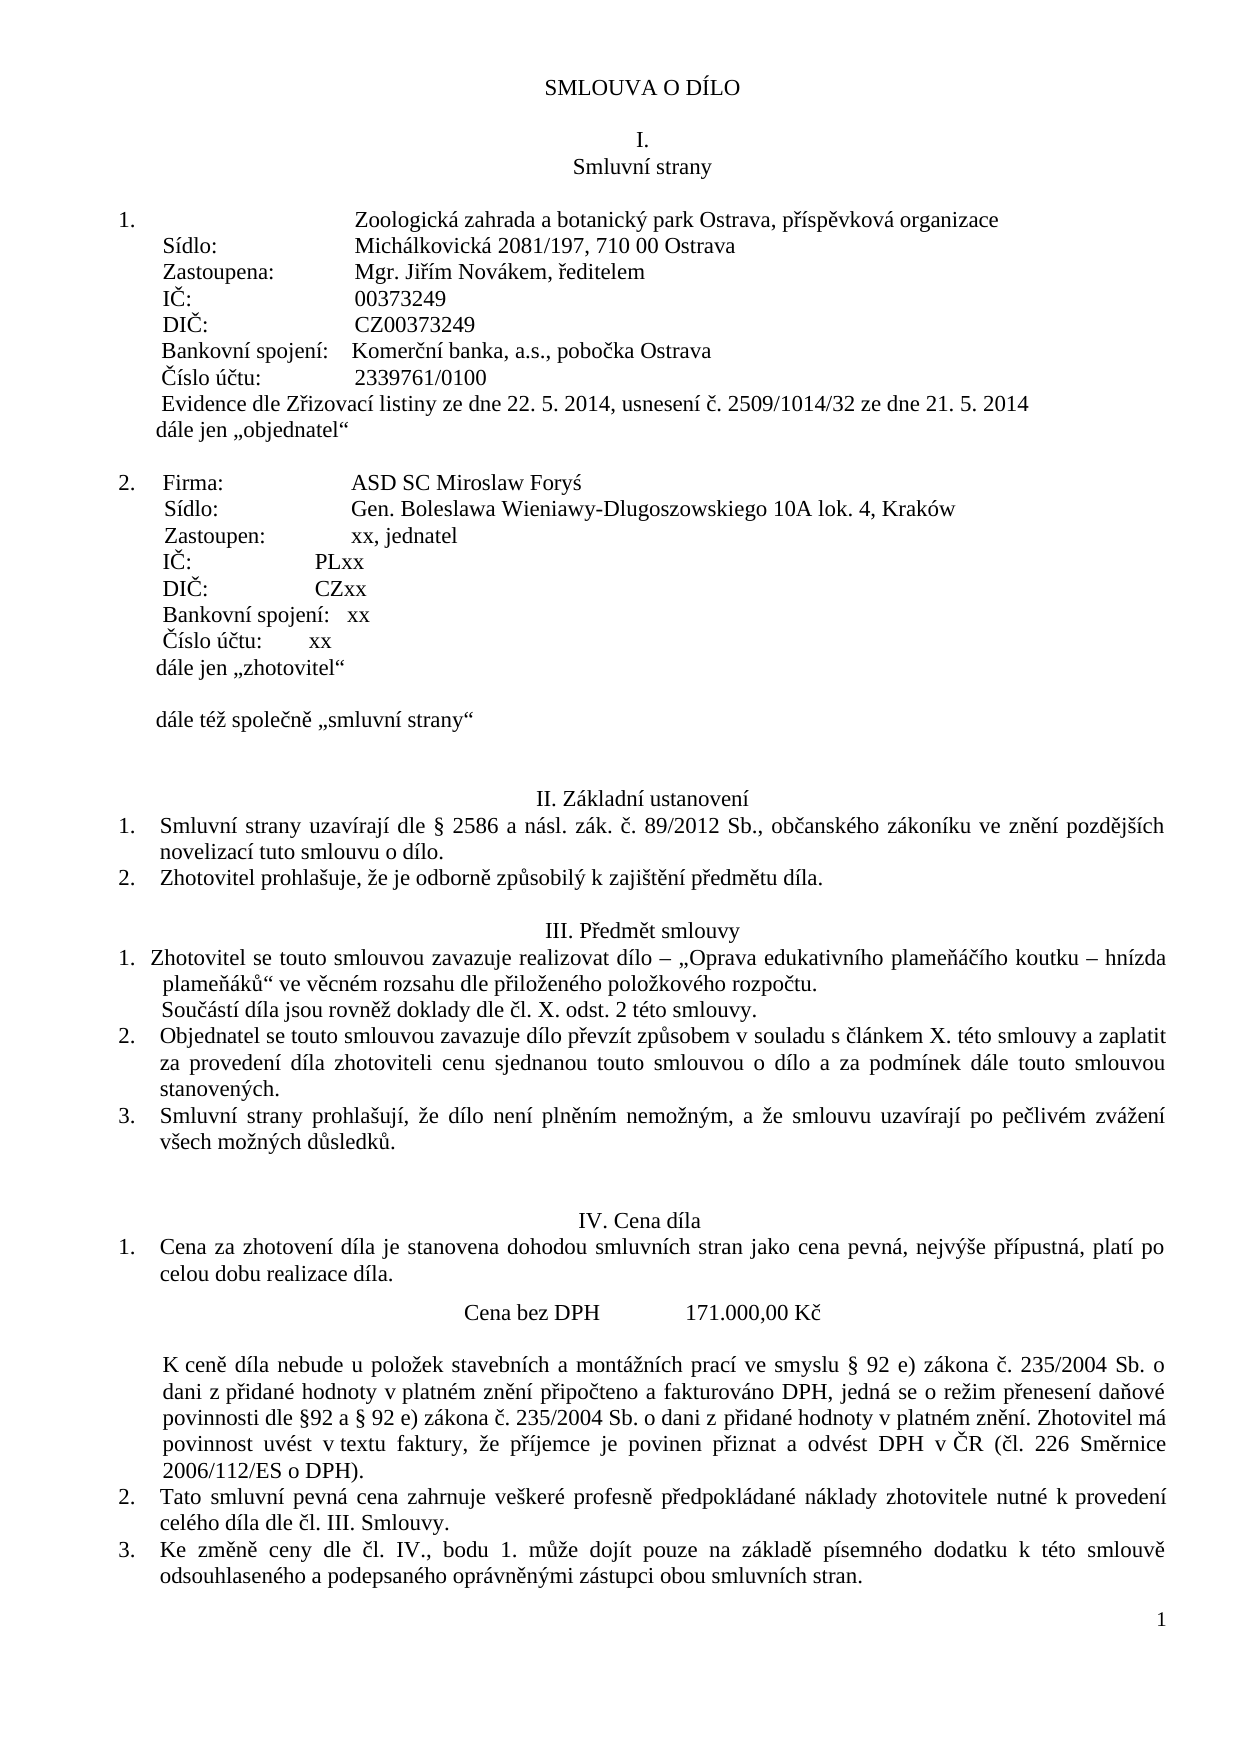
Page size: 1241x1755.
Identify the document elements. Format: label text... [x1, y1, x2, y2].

list Zhotovitel prohlašuje, že je odborně způsobilý k zajištění předmětu díla. [118, 864, 1167, 891]
text smlouva O DÍlO [118, 74, 1167, 100]
text DIČ: CZxx [156, 574, 1167, 601]
text Sídlo: Michálkovická 2081/197, 710 00 Ostrava [118, 232, 1167, 258]
text IČ: PLxx [156, 548, 1167, 574]
text Sídlo: Gen. Boleslawa Wieniawy-Dlugoszowskiego 10A lok. 4, Kraków [118, 496, 1167, 522]
text Zastoupena: Mgr. Jiřím Novákem, ředitelem [118, 258, 1167, 285]
text Součástí díla jsou rovněž doklady dle čl. X. odst. 2 této smlouvy. [156, 996, 1167, 1023]
text Cena bez DPH 171.000,00 Kč [118, 1299, 1167, 1325]
text 1. Zoologická zahrada a botanický park Ostrava, příspěvková organizace [118, 206, 1167, 232]
text Zastoupen: xx, jednatel [118, 522, 1167, 548]
text Smluvní strany [118, 153, 1167, 179]
text dále též společně „smluvní strany“ [156, 706, 1167, 733]
text Číslo účtu: 2339761/0100 [156, 364, 1167, 390]
text dále jen „zhotovitel“ [156, 654, 1167, 680]
list Cena za zhotovení díla je stanovena dohodou smluvních stran jako cena pevná, nejvýše přípustná, platí po celou dobu realizace díla. [118, 1233, 1167, 1286]
text Číslo účtu: xx [156, 627, 1167, 654]
subtitle IV. Cena díla [118, 1207, 1167, 1233]
list Smluvní strany prohlašují, že dílo není plněním nemožným, a že smlouvu uzavírají po pečlivém zvážení všech možných důsledků. [118, 1102, 1167, 1154]
text 2. Firma: ASD SC Miroslaw Foryś [118, 469, 1167, 496]
text K ceně díla nebude u položek stavebních a montážních prací ve smyslu § 92 e) zákona č. 235/2004 Sb. o dani z přidané hodnoty v platném znění připočteno a fakturováno DPH, jedná se o režim přenesení daňové povinnosti dle §92 a § 92 e) zákona č. 235/2004 Sb. o dani z přidané hodnoty v platném znění. Zhotovitel má povinnost uvést v textu faktury, že příjemce je povinen přiznat a odvést DPH v ČR (čl. 226 Směrnice 2006/112/ES o DPH). [162, 1351, 1167, 1483]
text IČ: 00373249 [156, 285, 1167, 311]
list Smluvní strany uzavírají dle § 2586 a násl. zák. č. 89/2012 Sb., občanského zákoníku ve znění pozdějších novelizací tuto smlouvu o dílo. [118, 812, 1167, 864]
text Bankovní spojení: xx [156, 601, 1167, 627]
text III. Předmět smlouvy [118, 917, 1167, 943]
text dále jen „objednatel“ [156, 416, 1167, 443]
text I. [118, 127, 1167, 153]
text DIČ: CZ00373249 [156, 311, 1167, 337]
text Evidence dle Zřizovací listiny ze dne 22. 5. 2014, usnesení č. 2509/1014/32 ze dne 21. 5. 2014 [156, 390, 1167, 416]
text Bankovní spojení: Komerční banka, a.s., pobočka Ostrava [156, 337, 1167, 364]
list Tato smluvní pevná cena zahrnuje veškeré profesně předpokládané náklady zhotovitele nutné k provedení celého díla dle čl. III. Smlouvy. [118, 1483, 1167, 1536]
list Objednatel se touto smlouvou zavazuje dílo převzít způsobem v souladu s článkem X. této smlouvy a zaplatit za provedení díla zhotoviteli cenu sjednanou touto smlouvou o dílo a za podmínek dále touto smlouvou stanovených. [118, 1023, 1167, 1102]
text 1. Zhotovitel se touto smlouvou zavazuje realizovat dílo – „Oprava edukativního plameňáčího koutku – hnízda plameňáků“ ve věcném rozsahu dle přiloženého položkového rozpočtu. [118, 943, 1167, 996]
text II. Základní ustanovení [118, 785, 1167, 812]
list Ke změně ceny dle čl. IV., bodu 1. může dojít pouze na základě písemného dodatku k této smlouvě odsouhlaseného a podepsaného oprávněnými zástupci obou smluvních stran. [118, 1536, 1167, 1588]
